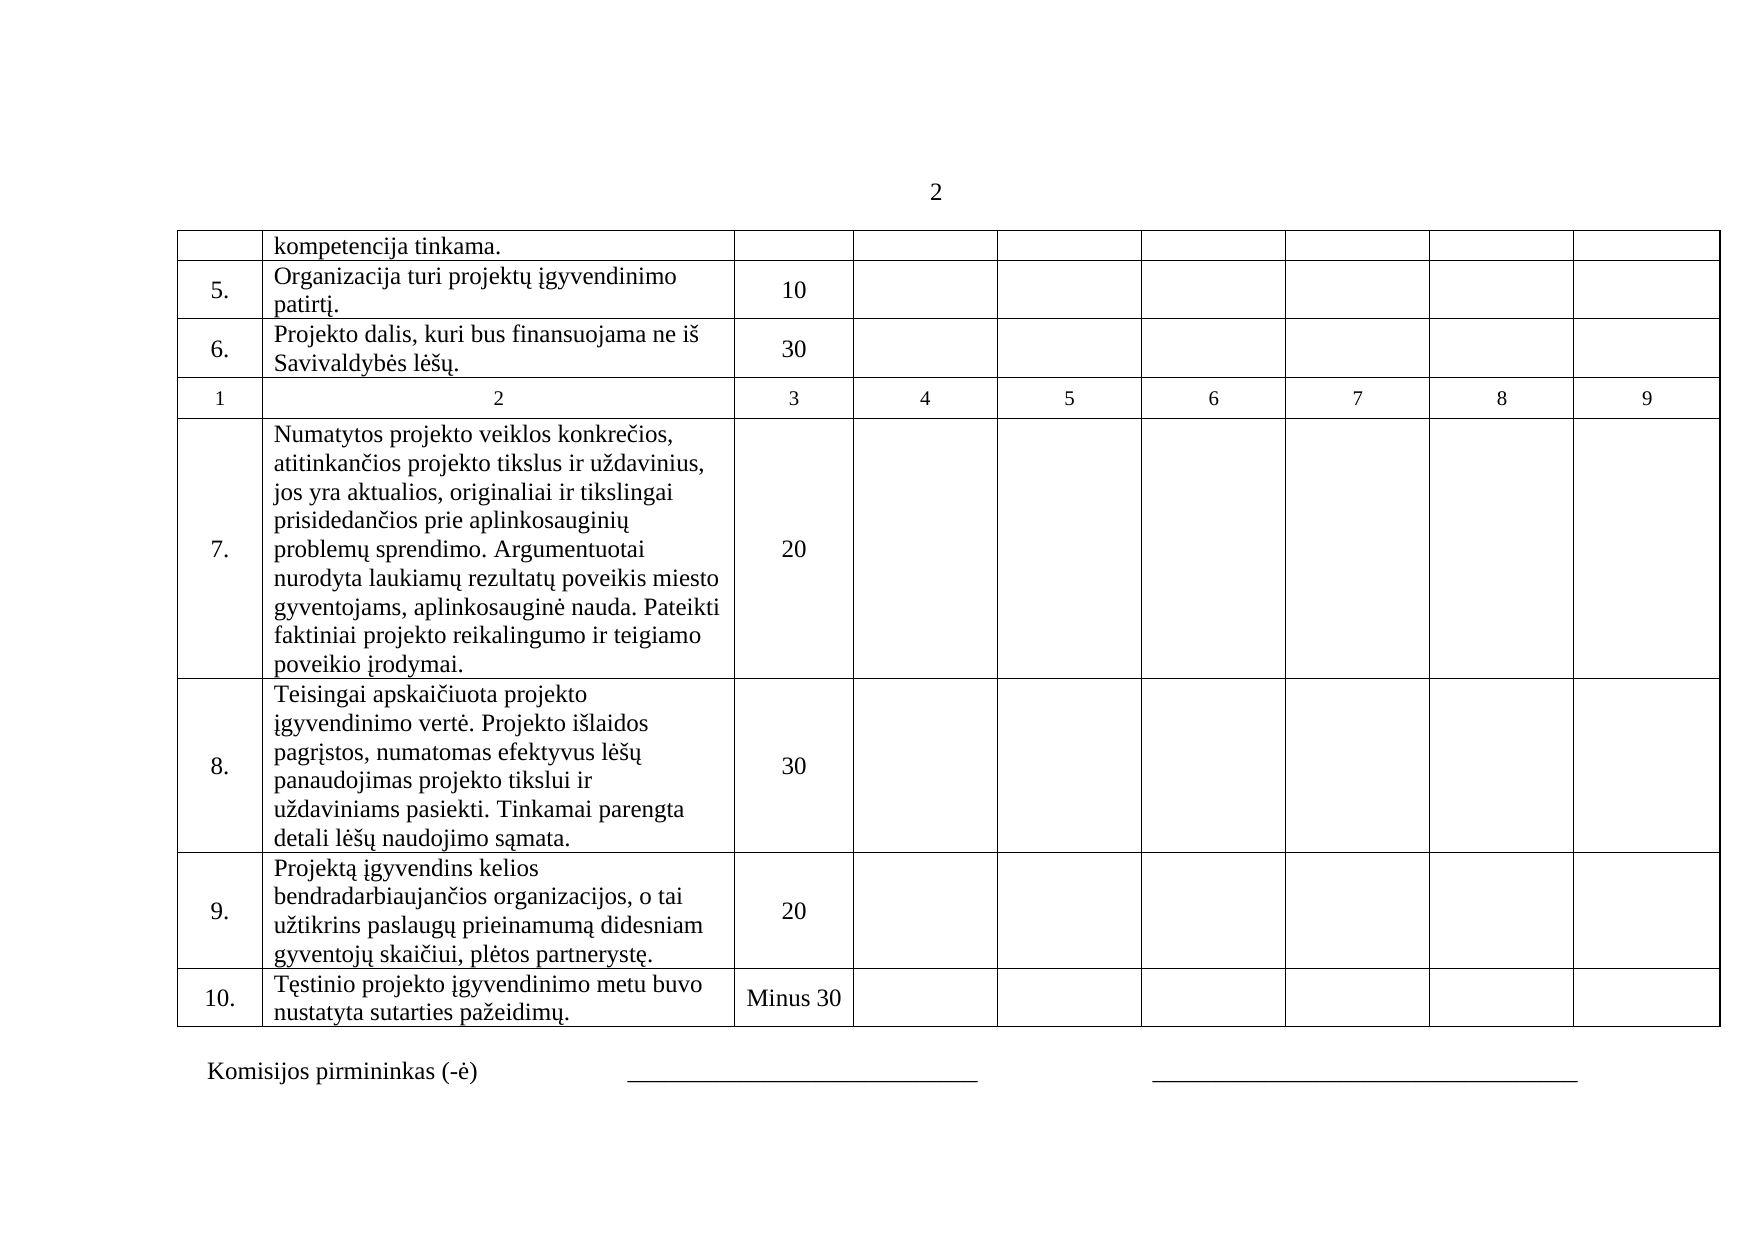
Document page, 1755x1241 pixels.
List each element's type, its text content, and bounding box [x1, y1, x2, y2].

table_cell Projekto dalis, kuri bus finansuojama ne iš Savivaldybės lėšų. [263, 319, 734, 377]
table_cell [1286, 419, 1429, 678]
table_cell Numatytos projekto veiklos konkrečios, atitinkančios projekto tikslus ir uždavinius, jos yra aktualios, originaliai ir tikslingai prisidedančios prie aplinkosauginių problemų sprendimo. Argumentuotai nurodyta laukiamų rezultatų poveikis miesto gyventojams, aplinkosauginė nauda. Pateikti faktiniai projekto reikalingumo ir teigiamo poveikio įrodymai. [263, 419, 734, 678]
table_cell 10 [735, 261, 853, 318]
table_cell 7 [1286, 378, 1429, 418]
table_cell 1 [178, 378, 262, 418]
table_cell [1430, 853, 1573, 968]
table_cell [1142, 969, 1285, 1026]
table_cell [1142, 419, 1285, 678]
table_cell [1286, 969, 1429, 1026]
table_cell [998, 969, 1141, 1026]
table_cell 4 [854, 378, 997, 418]
table_cell [1142, 231, 1285, 260]
table_cell [854, 679, 997, 852]
table_cell [1142, 319, 1285, 377]
table_cell [998, 679, 1141, 852]
table_cell [178, 231, 262, 260]
table_cell [1286, 679, 1429, 852]
table_cell [1430, 261, 1573, 318]
table_cell [1430, 679, 1573, 852]
table_cell [998, 419, 1141, 678]
table_cell Organizacija turi projektų įgyvendinimo patirtį. [263, 261, 734, 318]
table_cell 9 [1574, 378, 1719, 418]
table_cell 30 [735, 319, 853, 377]
table_cell [854, 261, 997, 318]
table_cell [1574, 319, 1719, 377]
table_cell [1430, 231, 1573, 260]
table_cell [735, 231, 853, 260]
table_cell 2 [263, 378, 734, 418]
table_cell 5 [998, 378, 1141, 418]
table_cell 6. [178, 319, 262, 377]
table_cell [1574, 261, 1719, 318]
table_cell Tęstinio projekto įgyvendinimo metu buvo nustatyta sutarties pažeidimų. [263, 969, 734, 1026]
table_cell Teisingai apskaičiuota projekto įgyvendinimo vertė. Projekto išlaidos pagrįstos, numatomas efektyvus lėšų panaudojimas projekto tikslui ir uždaviniams pasiekti. Tinkamai parengta detali lėšų naudojimo sąmata. [263, 679, 734, 852]
table_cell [1574, 231, 1719, 260]
table_cell 5. [178, 261, 262, 318]
table_cell [854, 319, 997, 377]
table_cell [1574, 679, 1719, 852]
table_cell 6 [1142, 378, 1285, 418]
table_cell 7. [178, 419, 262, 678]
table_cell [998, 261, 1141, 318]
table_cell [1574, 419, 1719, 678]
table_cell [998, 231, 1141, 260]
table_cell 9. [178, 853, 262, 968]
table_cell [1430, 969, 1573, 1026]
table_cell 10. [178, 969, 262, 1026]
table_cell [998, 319, 1141, 377]
table_cell 30 [735, 679, 853, 852]
table_cell 8 [1430, 378, 1573, 418]
table_cell [1142, 853, 1285, 968]
table_cell [1286, 853, 1429, 968]
table_cell [854, 231, 997, 260]
table_cell [1430, 319, 1573, 377]
table_cell [1574, 853, 1719, 968]
table_cell Minus 30 [735, 969, 853, 1026]
table_cell [854, 853, 997, 968]
table_cell [1286, 231, 1429, 260]
table_cell 8. [178, 679, 262, 852]
table_cell 20 [735, 419, 853, 678]
table_cell [854, 419, 997, 678]
table_cell [1142, 261, 1285, 318]
table_cell [998, 853, 1141, 968]
table_cell [1142, 679, 1285, 852]
text Komisijos pirmininkas (-ė) ____________________________ __________________________________ [177, 1056, 1695, 1085]
table_cell [1430, 419, 1573, 678]
table_cell 3 [735, 378, 853, 418]
table_cell 20 [735, 853, 853, 968]
table_cell [1286, 261, 1429, 318]
table_cell kompetencija tinkama. [263, 231, 734, 260]
table_cell [1574, 969, 1719, 1026]
table_cell [854, 969, 997, 1026]
table_cell Projektą įgyvendins kelios bendradarbiaujančios organizacijos, o tai užtikrins paslaugų prieinamumą didesniam gyventojų skaičiui, plėtos partnerystę. [263, 853, 734, 968]
table_cell [1286, 319, 1429, 377]
